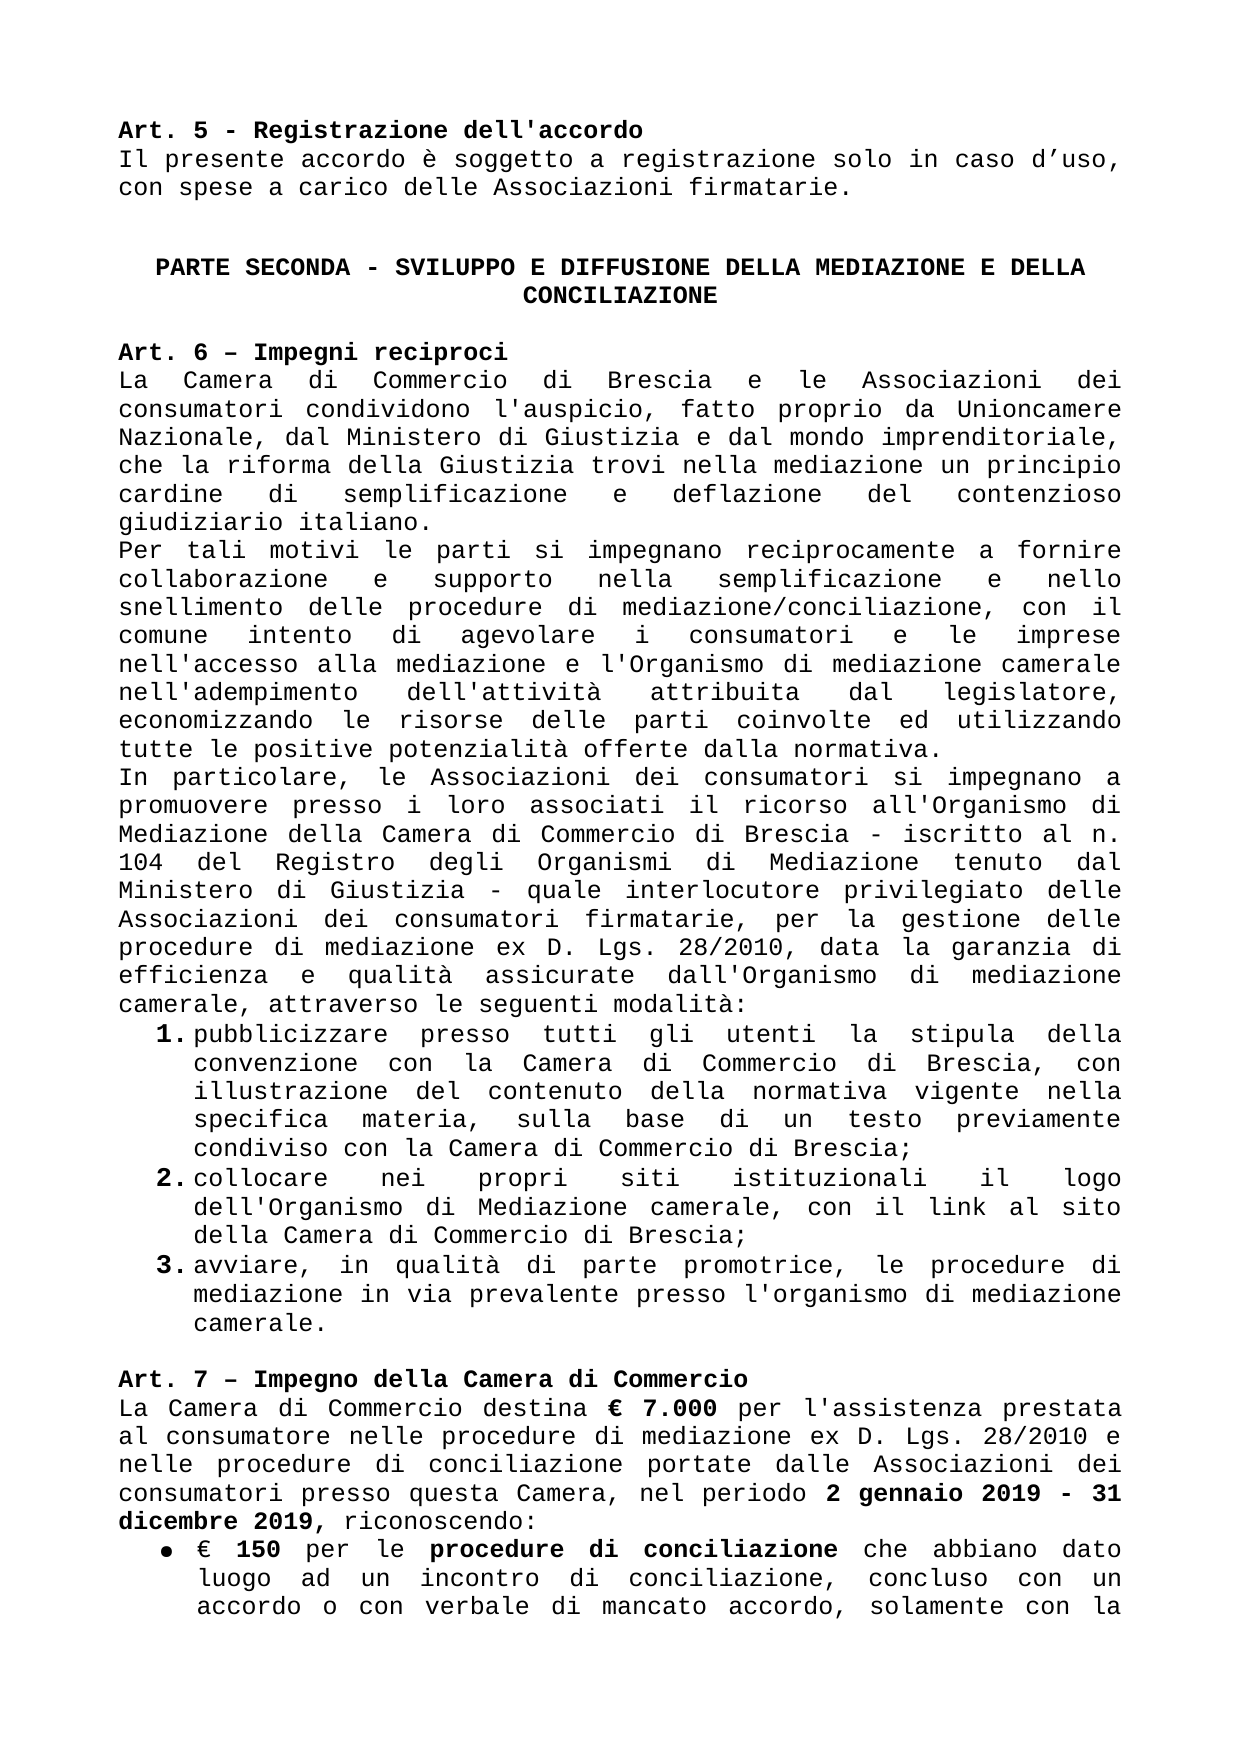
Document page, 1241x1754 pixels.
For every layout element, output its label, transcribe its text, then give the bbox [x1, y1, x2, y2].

text Il presente accordo è soggetto a registrazione solo in caso d’uso, con spese a carico delle Associazioni firmatarie. [118, 146, 1122, 203]
text La Camera di Commercio destina € 7.000 per l'assistenza prestata al consumatore nelle procedure di mediazione ex D. Lgs. 28/2010 e nelle procedure di conciliazione portate dalle Associazioni dei consumatori presso questa Camera, nel periodo 2 gennaio 2019 - 31 dicembre 2019, riconoscendo: [118, 1395, 1122, 1537]
text Per tali motivi le parti si impegnano reciprocamente a fornire collaborazione e supporto nella semplificazione e nello snellimento delle procedure di mediazione/conciliazione, con il comune intento di agevolare i consumatori e le imprese nell'accesso alla mediazione e l'Organismo di mediazione camerale nell'adempimento dell'attività attribuita dal legislatore, economizzando le risorse delle parti coinvolte ed utilizzando tutte le positive potenzialità offerte dalla normativa. [118, 538, 1122, 765]
list avviare, in qualità di parte promotrice, le procedure di mediazione in via prevalente presso l'organismo di mediazione camerale. [156, 1251, 1122, 1338]
list collocare nei propri siti istituzionali il logo dell'Organismo di Mediazione camerale, con il link al sito della Camera di Commercio di Brescia; [156, 1164, 1122, 1251]
text La Camera di Commercio di Brescia e le Associazioni dei consumatori condividono l'auspicio, fatto proprio da Unioncamere Nazionale, dal Ministero di Giustizia e dal mondo imprenditoriale, che la riforma della Giustizia trovi nella mediazione un principio cardine di semplificazione e deflazione del contenzioso giudiziario italiano. [118, 368, 1122, 538]
text Art. 6 – Impegni reciproci [118, 340, 1122, 368]
text In particolare, le Associazioni dei consumatori si impegnano a promuovere presso i loro associati il ricorso all'Organismo di Mediazione della Camera di Commercio di Brescia - iscritto al n. 104 del Registro degli Organismi di Mediazione tenuto dal Ministero di Giustizia - quale interlocutore privilegiato delle Associazioni dei consumatori firmatarie, per la gestione delle procedure di mediazione ex D. Lgs. 28/2010, data la garanzia di efficienza e qualità assicurate dall'Organismo di mediazione camerale, attraverso le seguenti modalità: [118, 765, 1122, 1020]
list € 150 per le procedure di conciliazione che abbiano dato luogo ad un incontro di conciliazione, concluso con un accordo o con verbale di mancato accordo, solamente con la [159, 1537, 1122, 1622]
text PARTE SECONDA - SVILUPPO E DIFFUSIONE DELLA MEDIAZIONE E DELLA CONCILIAZIONE [118, 255, 1122, 311]
text Art. 7 – Impegno della Camera di Commercio [118, 1367, 1122, 1395]
list pubblicizzare presso tutti gli utenti la stipula della convenzione con la Camera di Commercio di Brescia, con illustrazione del contenuto della normativa vigente nella specifica materia, sulla base di un testo previamente condiviso con la Camera di Commercio di Brescia; [156, 1020, 1122, 1164]
text Art. 5 - Registrazione dell'accordo [118, 118, 1122, 146]
